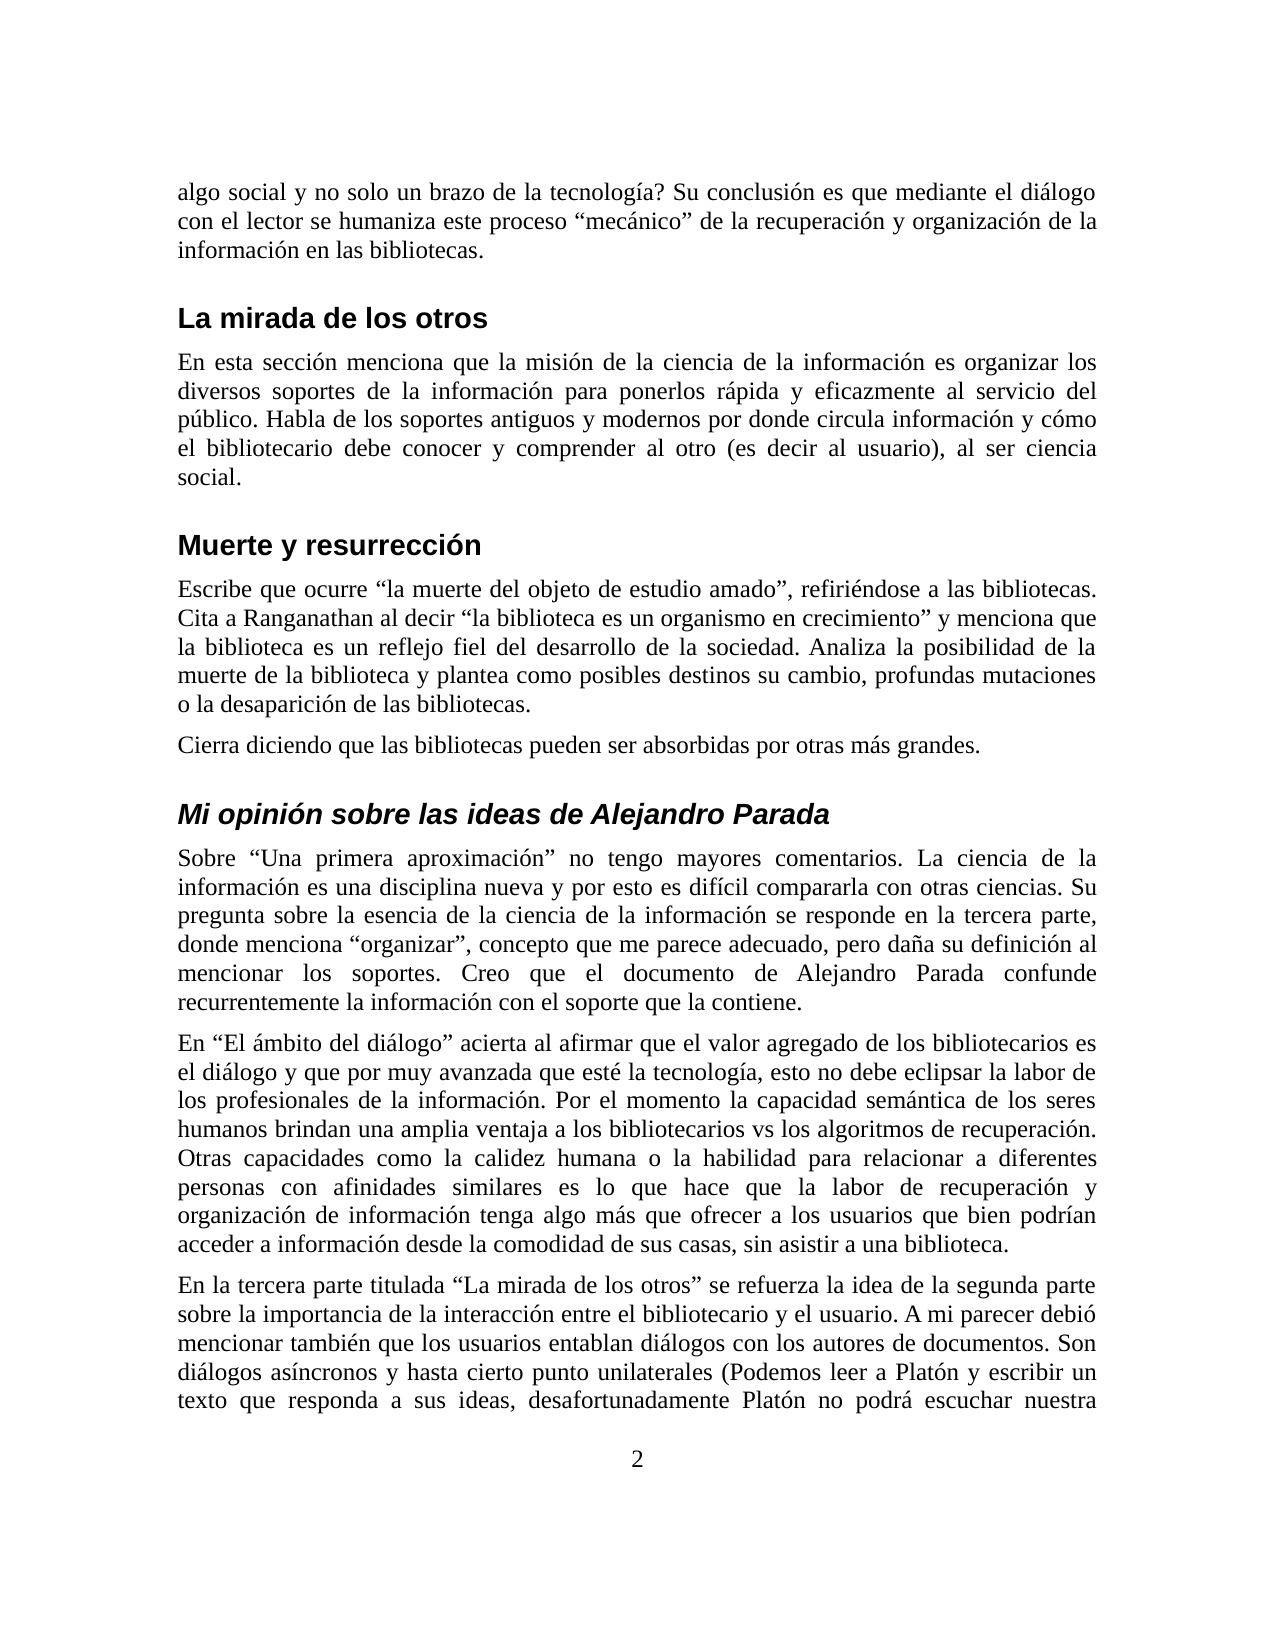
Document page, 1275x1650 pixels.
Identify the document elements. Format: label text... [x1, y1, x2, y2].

text algo social y no solo un brazo de la tecnología? Su conclusión es que mediante el diálogo con el lector se humaniza este proceso “mecánico” de la recuperación y organización de la información en las bibliotecas. [177, 177, 1098, 263]
text En la tercera parte titulada “La mirada de los otros” se refuerza la idea de la segunda parte sobre la importancia de la interacción entre el bibliotecario y el usuario. A mi parecer debió mencionar también que los usuarios entablan diálogos con los autores de documentos. Son diálogos asíncronos y hasta cierto punto unilaterales (Podemos leer a Platón y escribir un texto que responda a sus ideas, desafortunadamente Platón no podrá escuchar nuestra [177, 1270, 1098, 1414]
text Sobre “Una primera aproximación” no tengo mayores comentarios. La ciencia de la información es una disciplina nueva y por esto es difícil compararla con otras ciencias. Su pregunta sobre la esencia de la ciencia de la información se responde en la tercera parte, donde menciona “organizar”, concepto que me parece adecuado, pero daña su definición al mencionar los soportes. Creo que el documento de Alejandro Parada confunde recurrentemente la información con el soporte que la contiene. [177, 843, 1098, 1015]
text Cierra diciendo que las bibliotecas pueden ser absorbidas por otras más grandes. [177, 731, 1098, 759]
text Escribe que ocurre “la muerte del objeto de estudio amado”, refiriéndose a las bibliotecas. Cita a Ranganathan al decir “la biblioteca es un organismo en crecimiento” y menciona que la biblioteca es un reflejo fiel del desarrollo de la sociedad. Analiza la posibilidad de la muerte de la biblioteca y plantea como posibles destinos su cambio, profundas mutaciones o la desaparición de las bibliotecas. [177, 574, 1098, 718]
subtitle La mirada de los otros [177, 301, 1098, 334]
subtitle Mi opinión sobre las ideas de Alejandro Parada [177, 797, 1098, 830]
subtitle Muerte y resurrección [177, 528, 1098, 562]
text En esta sección menciona que la misión de la ciencia de la información es organizar los diversos soportes de la información para ponerlos rápida y eficazmente al servicio del público. Habla de los soportes antiguos y modernos por donde circula información y cómo el bibliotecario debe conocer y comprender al otro (es decir al usuario), al ser ciencia social. [177, 347, 1098, 491]
text En “El ámbito del diálogo” acierta al afirmar que el valor agregado de los bibliotecarios es el diálogo y que por muy avanzada que esté la tecnología, esto no debe eclipsar la labor de los profesionales de la información. Por el momento la capacidad semántica de los seres humanos brindan una amplia ventaja a los bibliotecarios vs los algoritmos de recuperación. Otras capacidades como la calidez humana o la habilidad para relacionar a diferentes personas con afinidades similares es lo que hace que la labor de recuperación y organización de información tenga algo más que ofrecer a los usuarios que bien podrían acceder a información desde la comodidad de sus casas, sin asistir a una biblioteca. [177, 1028, 1098, 1258]
